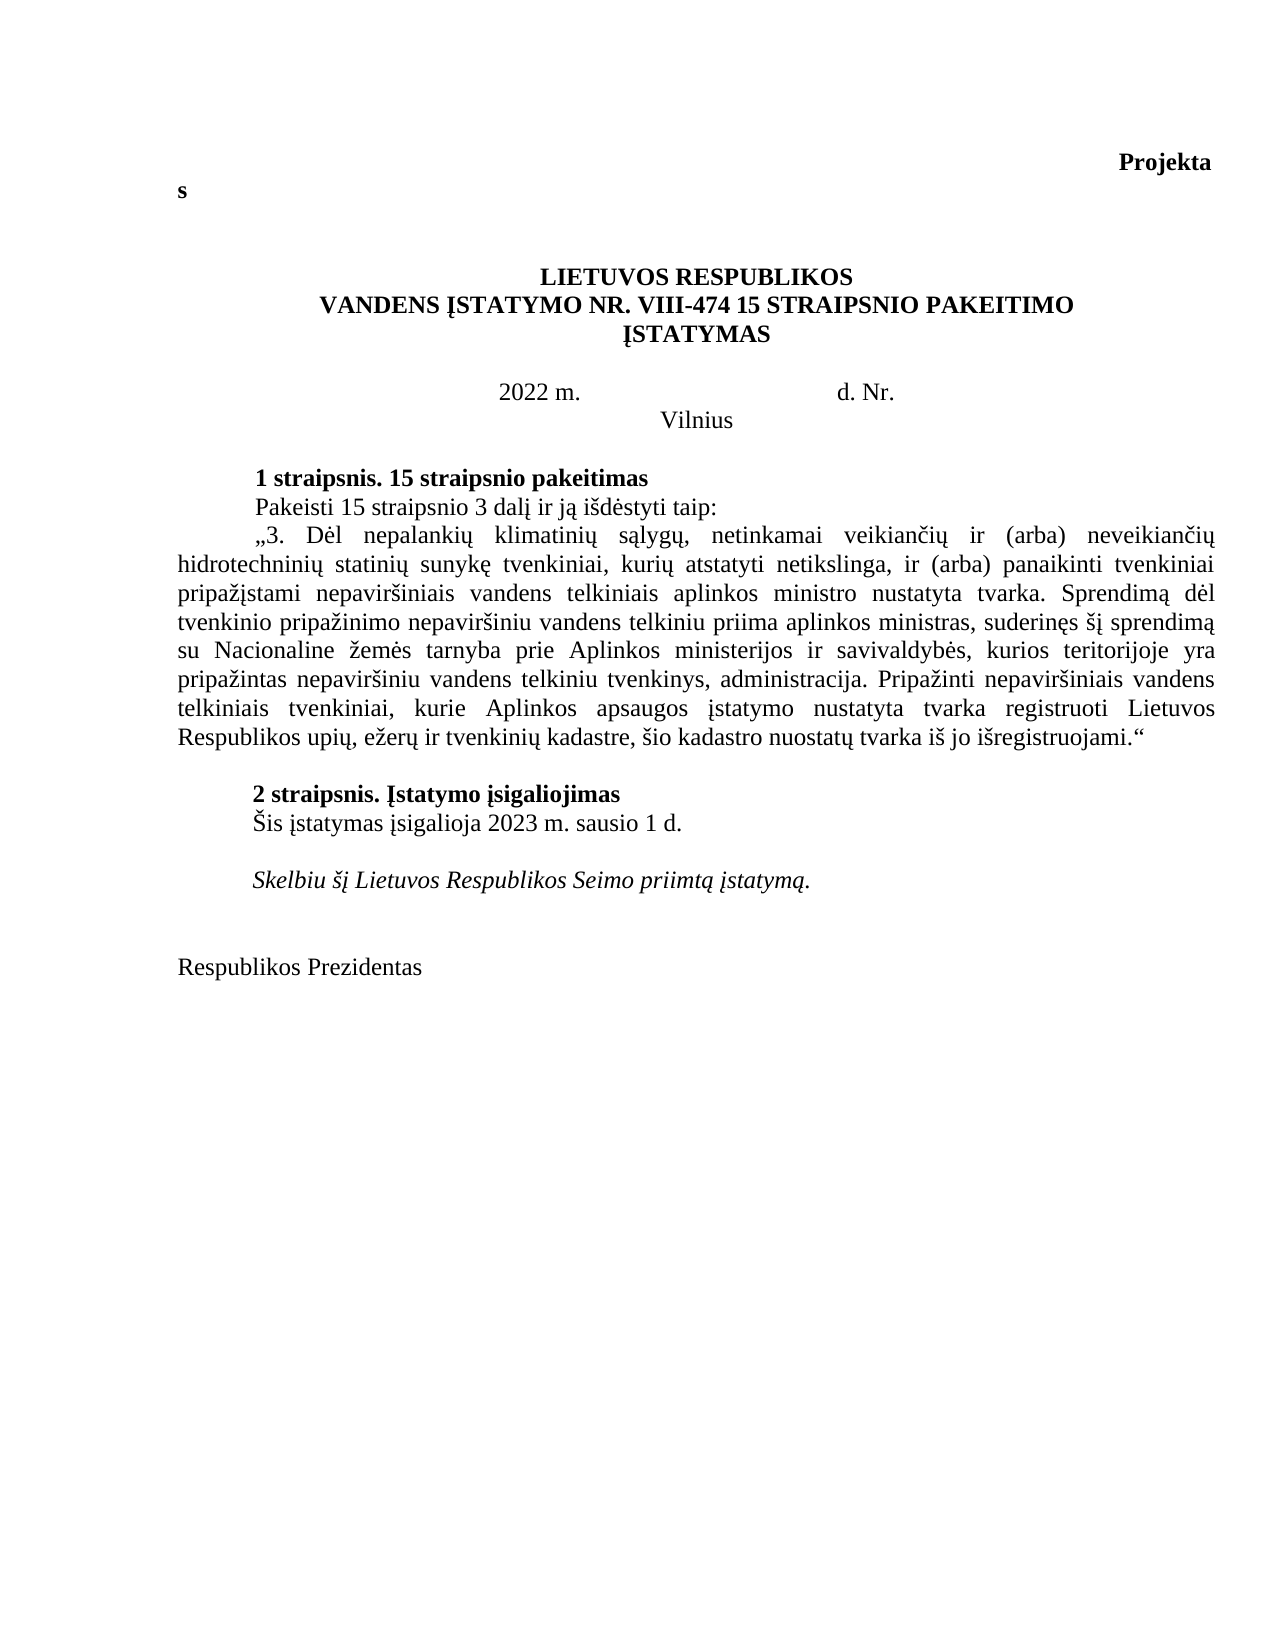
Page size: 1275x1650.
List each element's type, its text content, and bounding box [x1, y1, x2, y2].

subtitle Skelbiu šį Lietuvos Respublikos Seimo priimtą įstatymą. [177, 866, 1216, 894]
text LIETUVOS RESPUBLIKOS [177, 262, 1216, 291]
text „3. Dėl nepalankių klimatinių sąlygų, netinkamai veikiančių ir (arba) neveikiančių hidrotechninių statinių sunykę tvenkiniai, kurių atstatyti netikslinga, ir (arba) panaikinti tvenkiniai pripažįstami nepaviršiniais vandens telkiniais aplinkos ministro nustatyta tvarka. Sprendimą dėl tvenkinio pripažinimo nepaviršiniu vandens telkiniu priima aplinkos ministras, suderinęs šį sprendimą su Nacionaline žemės tarnyba prie Aplinkos ministerijos ir savivaldybės, kurios teritorijoje yra pripažintas nepaviršiniu vandens telkiniu tvenkinys, administracija. Pripažinti nepaviršiniais vandens telkiniais tvenkiniai, kurie Aplinkos apsaugos įstatymo nustatyta tvarka registruoti Lietuvos Respublikos upių, ežerų ir tvenkinių kadastre, šio kadastro nuostatų tvarka iš jo išregistruojami.“ [177, 521, 1216, 751]
text Šis įstatymas įsigalioja 2023 m. sausio 1 d. [177, 808, 1216, 837]
text 2 straipsnis. Įstatymo įsigaliojimas [177, 779, 1216, 808]
text Projektas [177, 147, 1216, 204]
text ĮSTATYMAS [177, 319, 1216, 348]
text Pakeisti 15 straipsnio 3 dalį ir ją išdėstyti taip: [177, 492, 1216, 521]
text Vilnius [177, 406, 1216, 434]
text 1 straipsnis. 15 straipsnio pakeitimas [177, 463, 1216, 492]
text VANDENS įstatymo Nr. VIII-474 15 STRAIPSNIO pakeitimo [177, 291, 1216, 319]
text 2022 m. d. Nr. [177, 377, 1216, 406]
text Respublikos Prezidentas [177, 952, 1216, 981]
